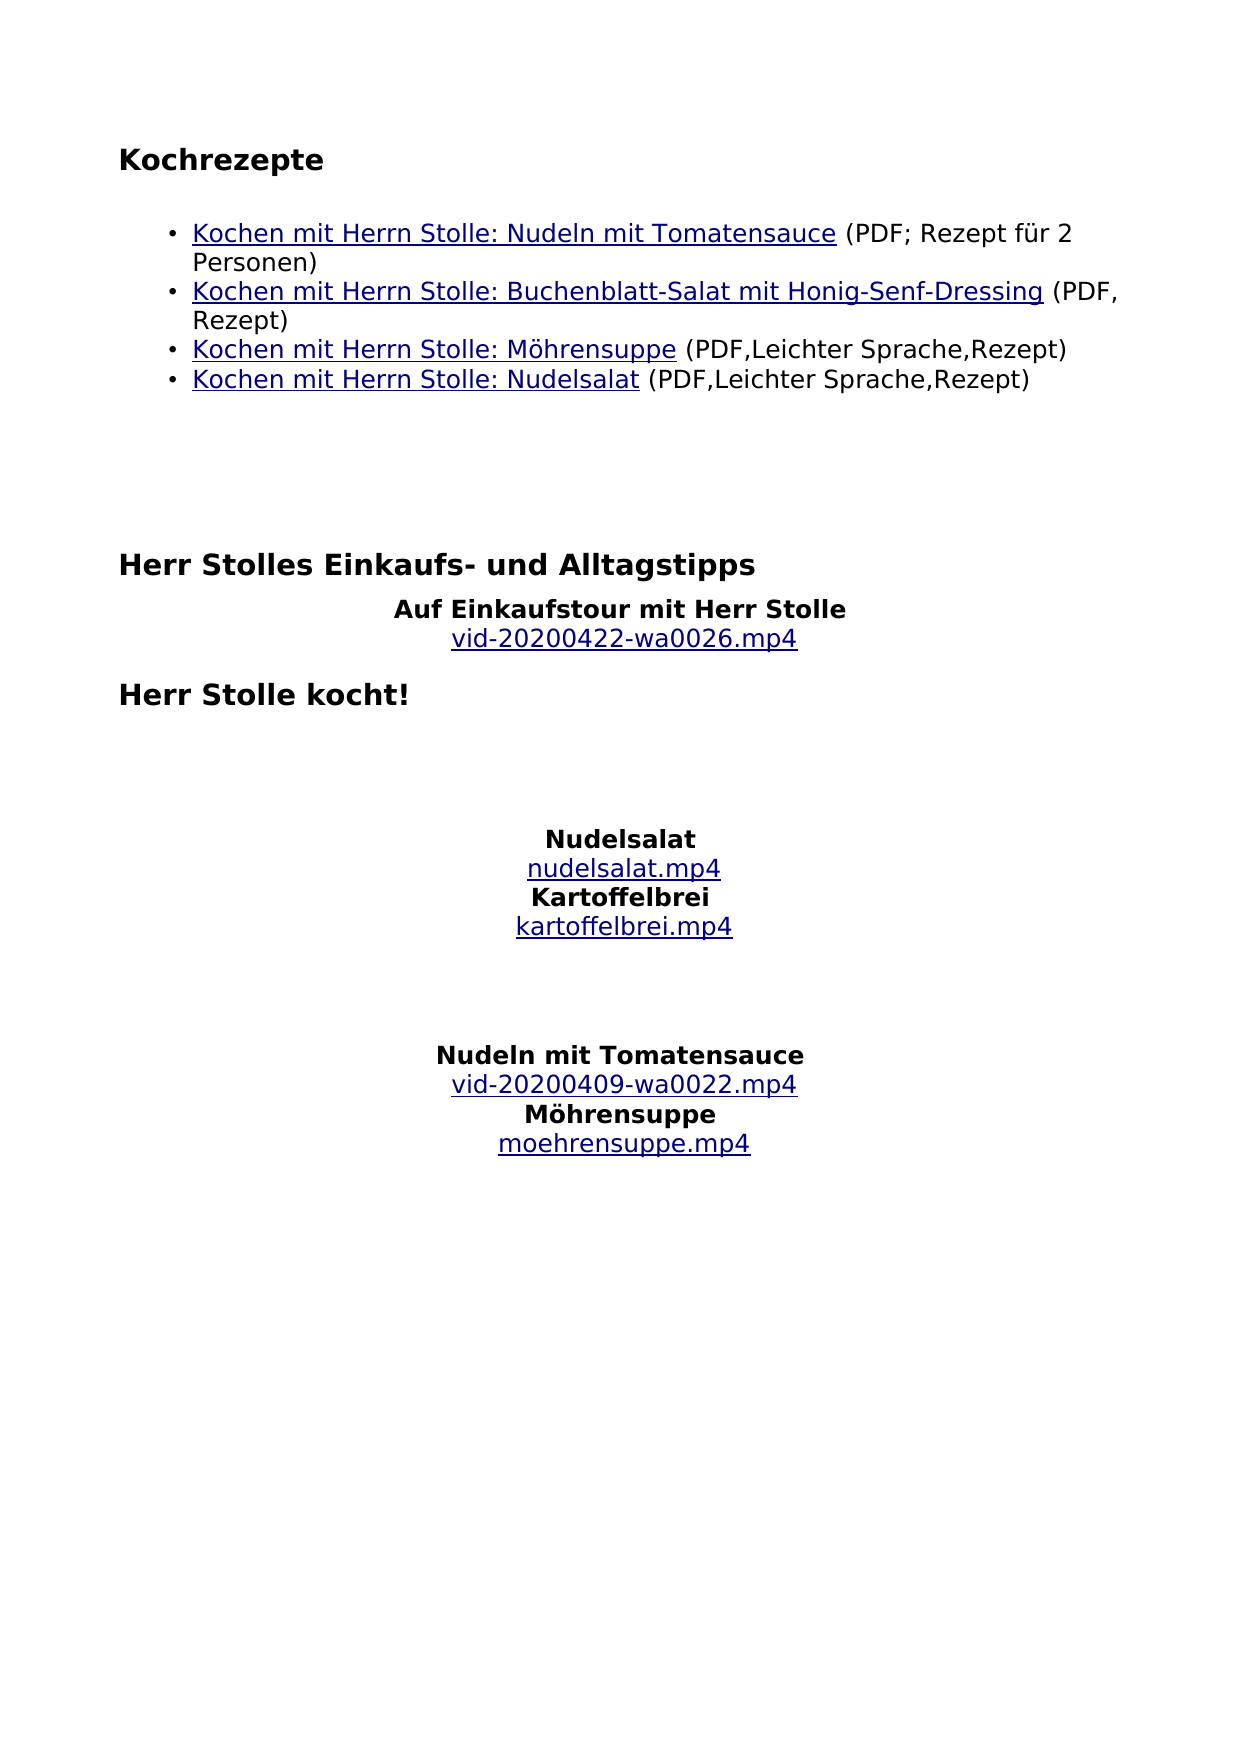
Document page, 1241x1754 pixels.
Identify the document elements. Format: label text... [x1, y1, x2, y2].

subtitle Herr Stolles Einkaufs- und Alltagstipps [118, 548, 1122, 582]
subtitle Kochrezepte [118, 143, 1122, 177]
text Möhrensuppe moehrensuppe.mp4 [118, 1100, 1122, 1158]
text Auf Einkaufstour mit Herr Stolle vid-20200422-wa0026.mp4 [118, 595, 1122, 653]
subtitle Herr Stolle kocht! [118, 678, 1122, 712]
list Kochen mit Herrn Stolle: Nudeln mit Tomatensauce (PDF; Rezept für 2 Personen) [177, 219, 1122, 277]
list Kochen mit Herrn Stolle: Buchenblatt-Salat mit Honig-Senf-Dressing (PDF, Rezept) [177, 277, 1122, 336]
list Kochen mit Herrn Stolle: Nudelsalat (PDF,Leichter Sprache,Rezept) [177, 365, 1122, 394]
text Nudeln mit Tomatensauce vid-20200409-wa0022.mp4 [118, 1041, 1122, 1100]
text Kartoffelbrei kartoffelbrei.mp4 [118, 883, 1122, 941]
text Nudelsalat nudelsalat.mp4 [118, 825, 1122, 883]
list Kochen mit Herrn Stolle: Möhrensuppe (PDF,Leichter Sprache,Rezept) [177, 336, 1122, 365]
